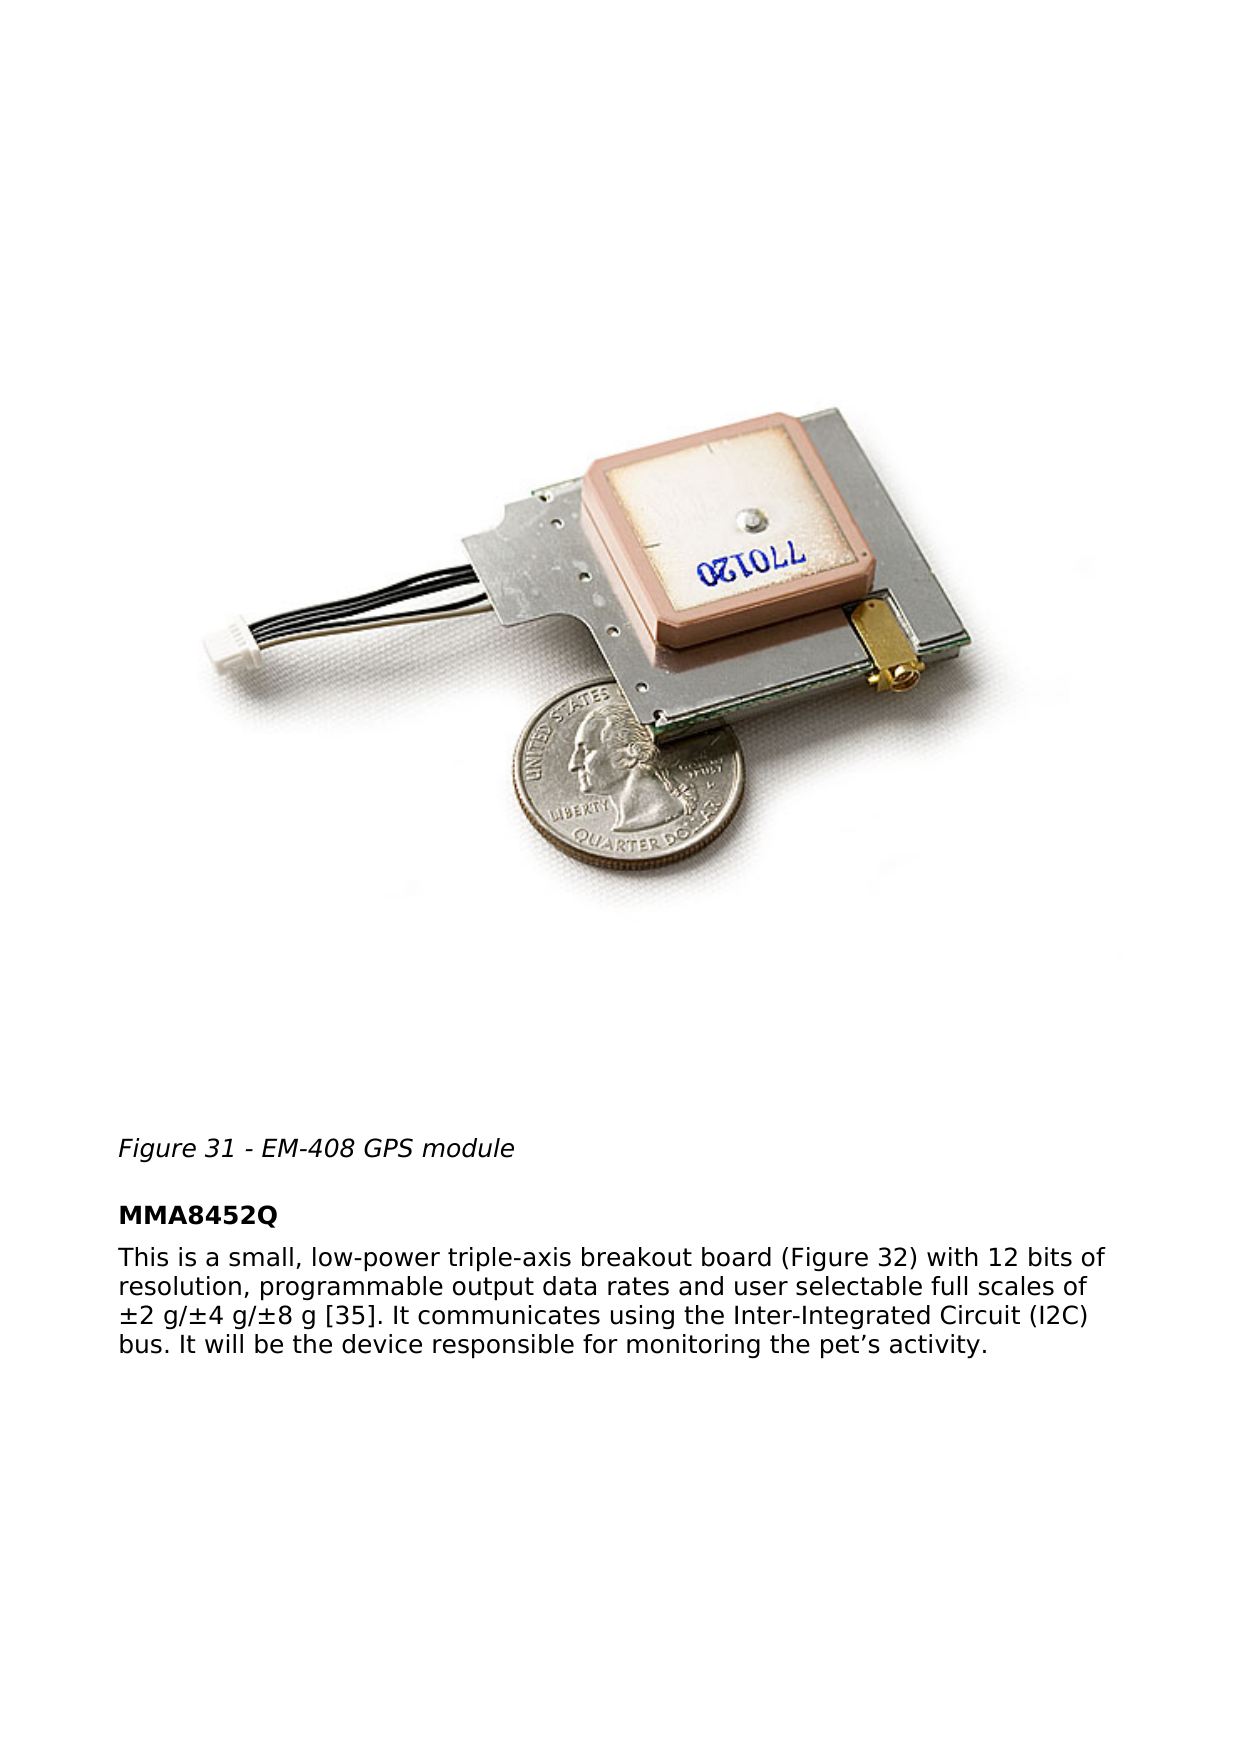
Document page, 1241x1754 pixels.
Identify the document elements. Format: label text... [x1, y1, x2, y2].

subtitle MMA8452Q [118, 1201, 1122, 1230]
picture [118, 118, 1123, 1122]
text This is a small, low-power triple-axis breakout board (Figure 32) with 12 bits of resolution, programmable output data rates and user selectable full scales of ±2 g/±4 g/±8 g [35]. It communicates using the Inter-Integrated Circuit (I2C) bus. It will be the device responsible for monitoring the pet’s activity. [118, 1243, 1122, 1359]
text Figure 31 - EM-408 GPS module [118, 1134, 1122, 1164]
